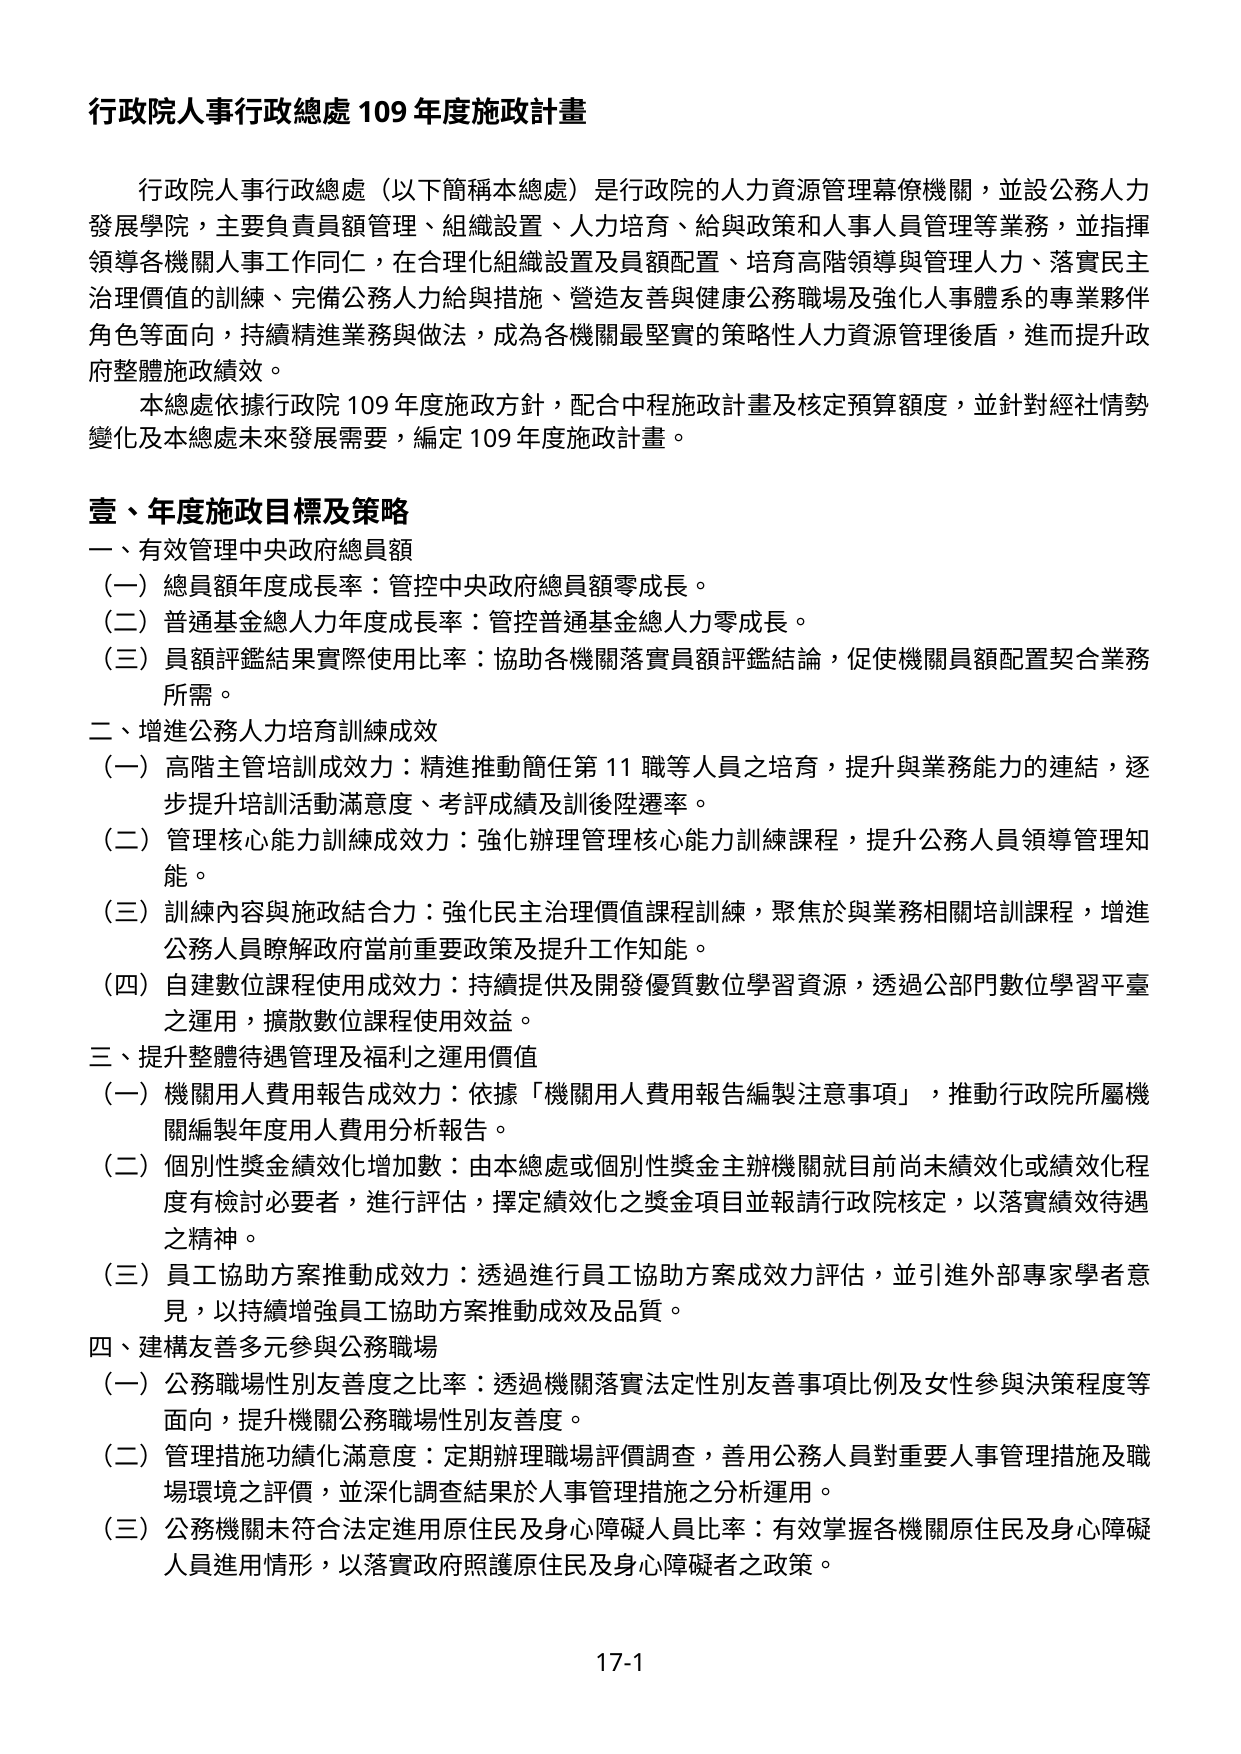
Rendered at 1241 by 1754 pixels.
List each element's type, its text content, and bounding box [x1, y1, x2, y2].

text 本總處依據行政院109年度施政方針，配合中程施政計畫及核定預算額度，並針對經社情勢變化及本總處未來發展需要，編定109年度施政計畫。 [89, 388, 1152, 454]
text 行政院人事行政總處109年度施政計畫 [89, 89, 1152, 131]
text （三）公務機關未符合法定進用原住民及身心障礙人員比率：有效掌握各機關原住民及身心障礙人員進用情形，以落實政府照護原住民及身心障礙者之政策。 [89, 1509, 1152, 1582]
text （一）公務職場性別友善度之比率：透過機關落實法定性別友善事項比例及女性參與決策程度等面向，提升機關公務職場性別友善度。 [89, 1364, 1152, 1437]
text （二）個別性獎金績效化增加數：由本總處或個別性獎金主辦機關就目前尚未績效化或績效化程度有檢討必要者，進行評估，擇定績效化之獎金項目並報請行政院核定，以落實績效待遇之精神。 [89, 1147, 1152, 1255]
text 二、增進公務人力培育訓練成效 [89, 712, 1152, 748]
text （一）機關用人費用報告成效力：依據「機關用人費用報告編製注意事項」，推動行政院所屬機關編製年度用人費用分析報告。 [89, 1074, 1152, 1147]
text 一、有效管理中央政府總員額 [89, 530, 1152, 567]
text （二）普通基金總人力年度成長率：管控普通基金總人力零成長。 [89, 603, 1152, 639]
text （四）自建數位課程使用成效力：持續提供及開發優質數位學習資源，透過公部門數位學習平臺之運用，擴散數位課程使用效益。 [89, 965, 1152, 1038]
text （一）高階主管培訓成效力：精進推動簡任第11 職等人員之培育，提升與業務能力的連結，逐步提升培訓活動滿意度、考評成績及訓後陞遷率。 [89, 748, 1152, 820]
text 三、提升整體待遇管理及福利之運用價值 [89, 1038, 1152, 1074]
text （三）訓練內容與施政結合力：強化民主治理價值課程訓練，聚焦於與業務相關培訓課程，增進公務人員瞭解政府當前重要政策及提升工作知能。 [89, 893, 1152, 965]
text 壹、年度施政目標及策略 [89, 489, 1152, 530]
text 行政院人事行政總處（以下簡稱本總處）是行政院的人力資源管理幕僚機關，並設公務人力發展學院，主要負責員額管理、組織設置、人力培育、給與政策和人事人員管理等業務，並指揮領導各機關人事工作同仁，在合理化組織設置及員額配置、培育高階領導與管理人力、落實民主治理價值的訓練、完備公務人力給與措施、營造友善與健康公務職場及強化人事體系的專業夥伴角色等面向，持續精進業務與做法，成為各機關最堅實的策略性人力資源管理後盾，進而提升政府整體施政績效。 [89, 170, 1152, 388]
text （三）員額評鑑結果實際使用比率：協助各機關落實員額評鑑結論，促使機關員額配置契合業務所需。 [89, 639, 1152, 712]
text （二）管理核心能力訓練成效力：強化辦理管理核心能力訓練課程，提升公務人員領導管理知能。 [89, 820, 1152, 893]
text （二）管理措施功績化滿意度：定期辦理職場評價調查，善用公務人員對重要人事管理措施及職場環境之評價，並深化調查結果於人事管理措施之分析運用。 [89, 1437, 1152, 1509]
text 四、建構友善多元參與公務職場 [89, 1328, 1152, 1364]
text （一）總員額年度成長率：管控中央政府總員額零成長。 [89, 567, 1152, 603]
text （三）員工協助方案推動成效力：透過進行員工協助方案成效力評估，並引進外部專家學者意見，以持續增強員工協助方案推動成效及品質。 [89, 1255, 1152, 1328]
